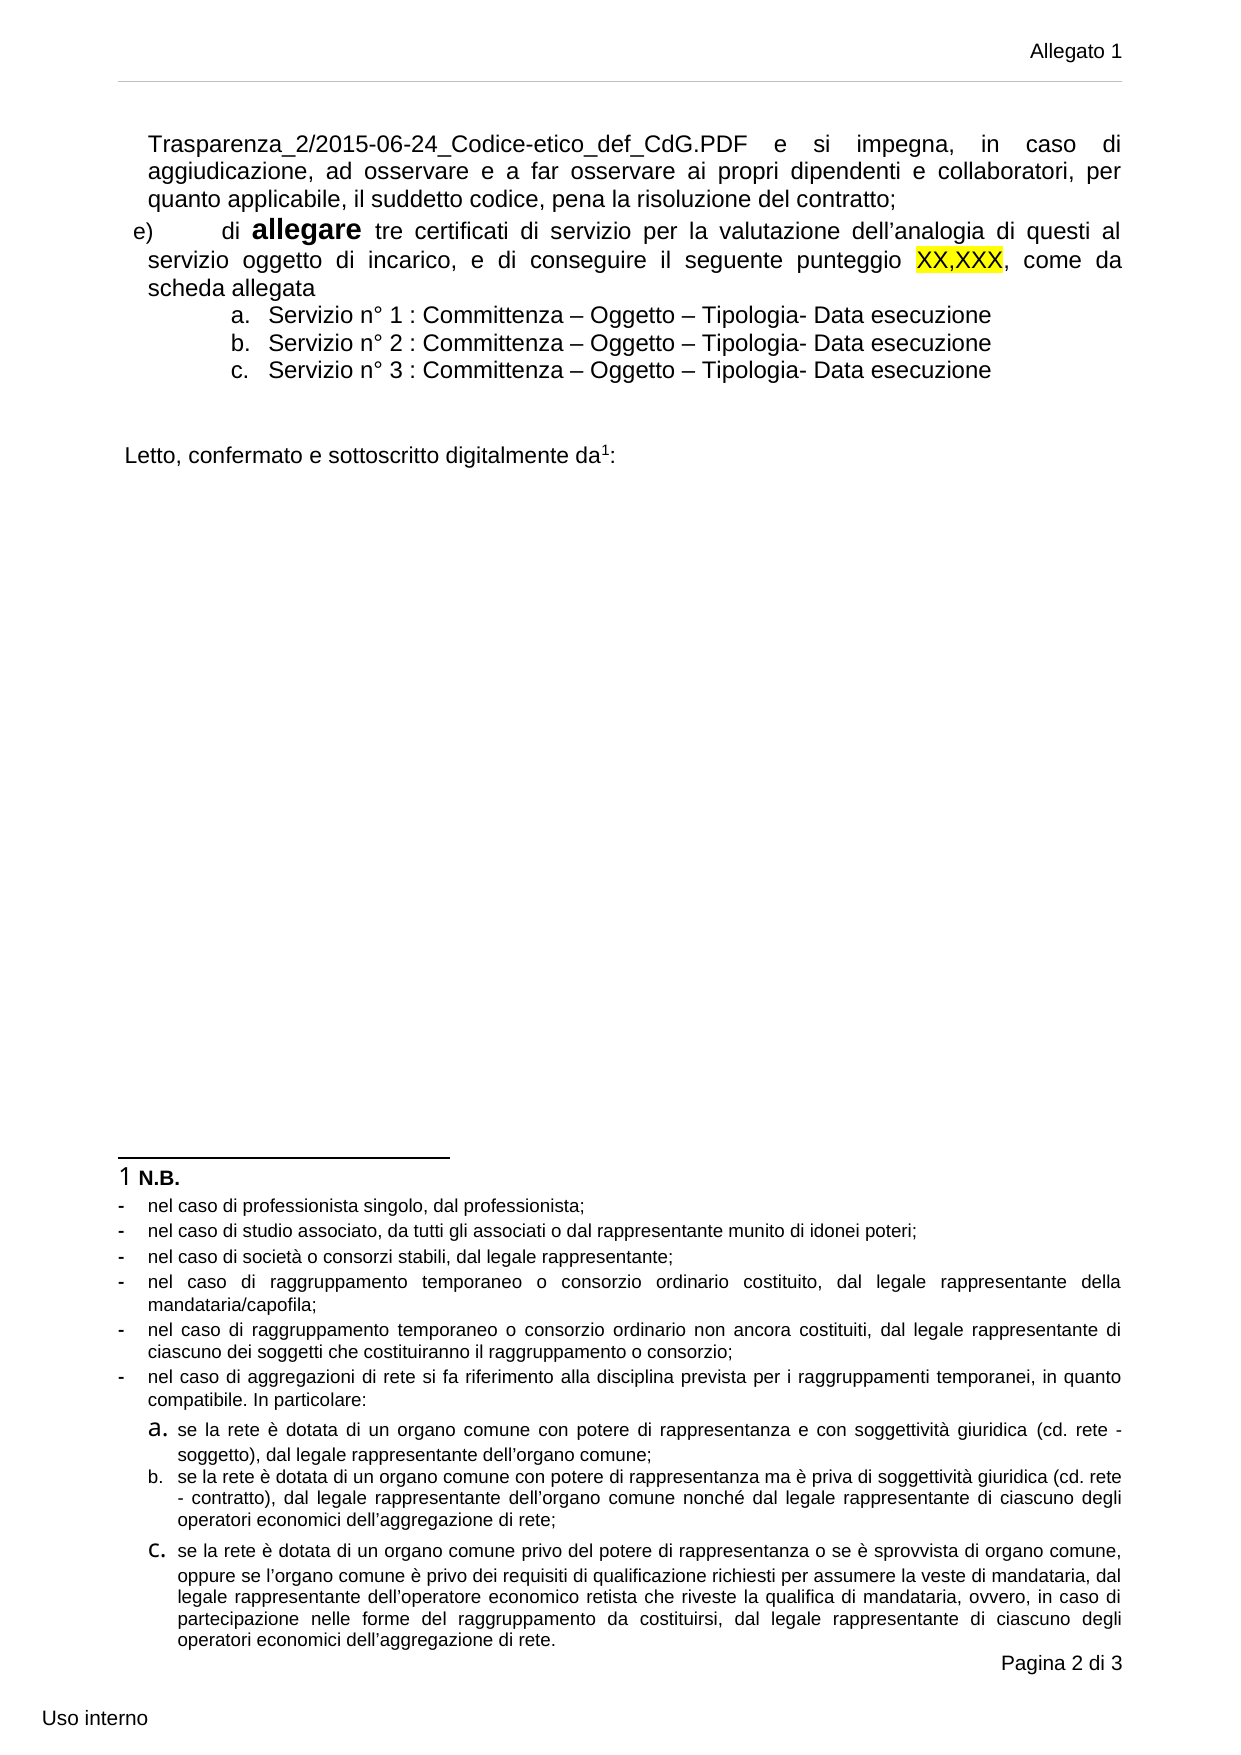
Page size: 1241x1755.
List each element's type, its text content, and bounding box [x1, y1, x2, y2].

list nel caso di società o consorzi stabili, dal legale rappresentante; [118, 1243, 1122, 1269]
list nel caso di aggregazioni di rete si fa riferimento alla disciplina prevista per i raggruppamenti temporanei, in quanto compatibile. In particolare: [118, 1363, 1122, 1410]
list Trasparenza_2/2015-06-24_Codice-etico_def_CdG.PDF e si impegna, in caso di aggiudicazione, ad osservare e a far osservare ai propri dipendenti e collaboratori, per quanto applicabile, il suddetto codice, pena la risoluzione del contratto; [133, 129, 1122, 212]
list Servizio n° 1 : Committenza – Oggetto – Tipologia- Data esecuzione [231, 301, 1122, 329]
list nel caso di professionista singolo, dal professionista; [118, 1192, 1122, 1218]
list di allegare tre certificati di servizio per la valutazione dell’analogia di questi al servizio oggetto di incarico, e di conseguire il seguente punteggio XX,XXX, come da scheda allegata [133, 212, 1122, 301]
text N.B. [118, 1158, 1122, 1192]
list Servizio n° 3 : Committenza – Oggetto – Tipologia- Data esecuzione [231, 356, 1122, 384]
list se la rete è dotata di un organo comune con potere di rappresentanza e con soggettività giuridica (cd. rete - soggetto), dal legale rappresentante dell’organo comune; [148, 1410, 1122, 1466]
list nel caso di raggruppamento temporaneo o consorzio ordinario non ancora costituiti, dal legale rappresentante di ciascuno dei soggetti che costituiranno il raggruppamento o consorzio; [118, 1316, 1122, 1363]
text Letto, confermato e sottoscritto digitalmente da: [118, 442, 1122, 468]
list nel caso di studio associato, da tutti gli associati o dal rappresentante munito di idonei poteri; [118, 1218, 1122, 1243]
list Servizio n° 2 : Committenza – Oggetto – Tipologia- Data esecuzione [231, 329, 1122, 356]
list se la rete è dotata di un organo comune con potere di rappresentanza ma è priva di soggettività giuridica (cd. rete - contratto), dal legale rappresentante dell’organo comune nonché dal legale rappresentante di ciascuno degli operatori economici dell’aggregazione di rete; [148, 1466, 1122, 1530]
list se la rete è dotata di un organo comune privo del potere di rappresentanza o se è sprovvista di organo comune, oppure se l’organo comune è privo dei requisiti di qualificazione richiesti per assumere la veste di mandataria, dal legale rappresentante dell’operatore economico retista che riveste la qualifica di mandataria, ovvero, in caso di partecipazione nelle forme del raggruppamento da costituirsi, dal legale rappresentante di ciascuno degli operatori economici dell’aggregazione di rete. [148, 1530, 1122, 1651]
list nel caso di raggruppamento temporaneo o consorzio ordinario costituito, dal legale rappresentante della mandataria/capofila; [118, 1269, 1122, 1316]
